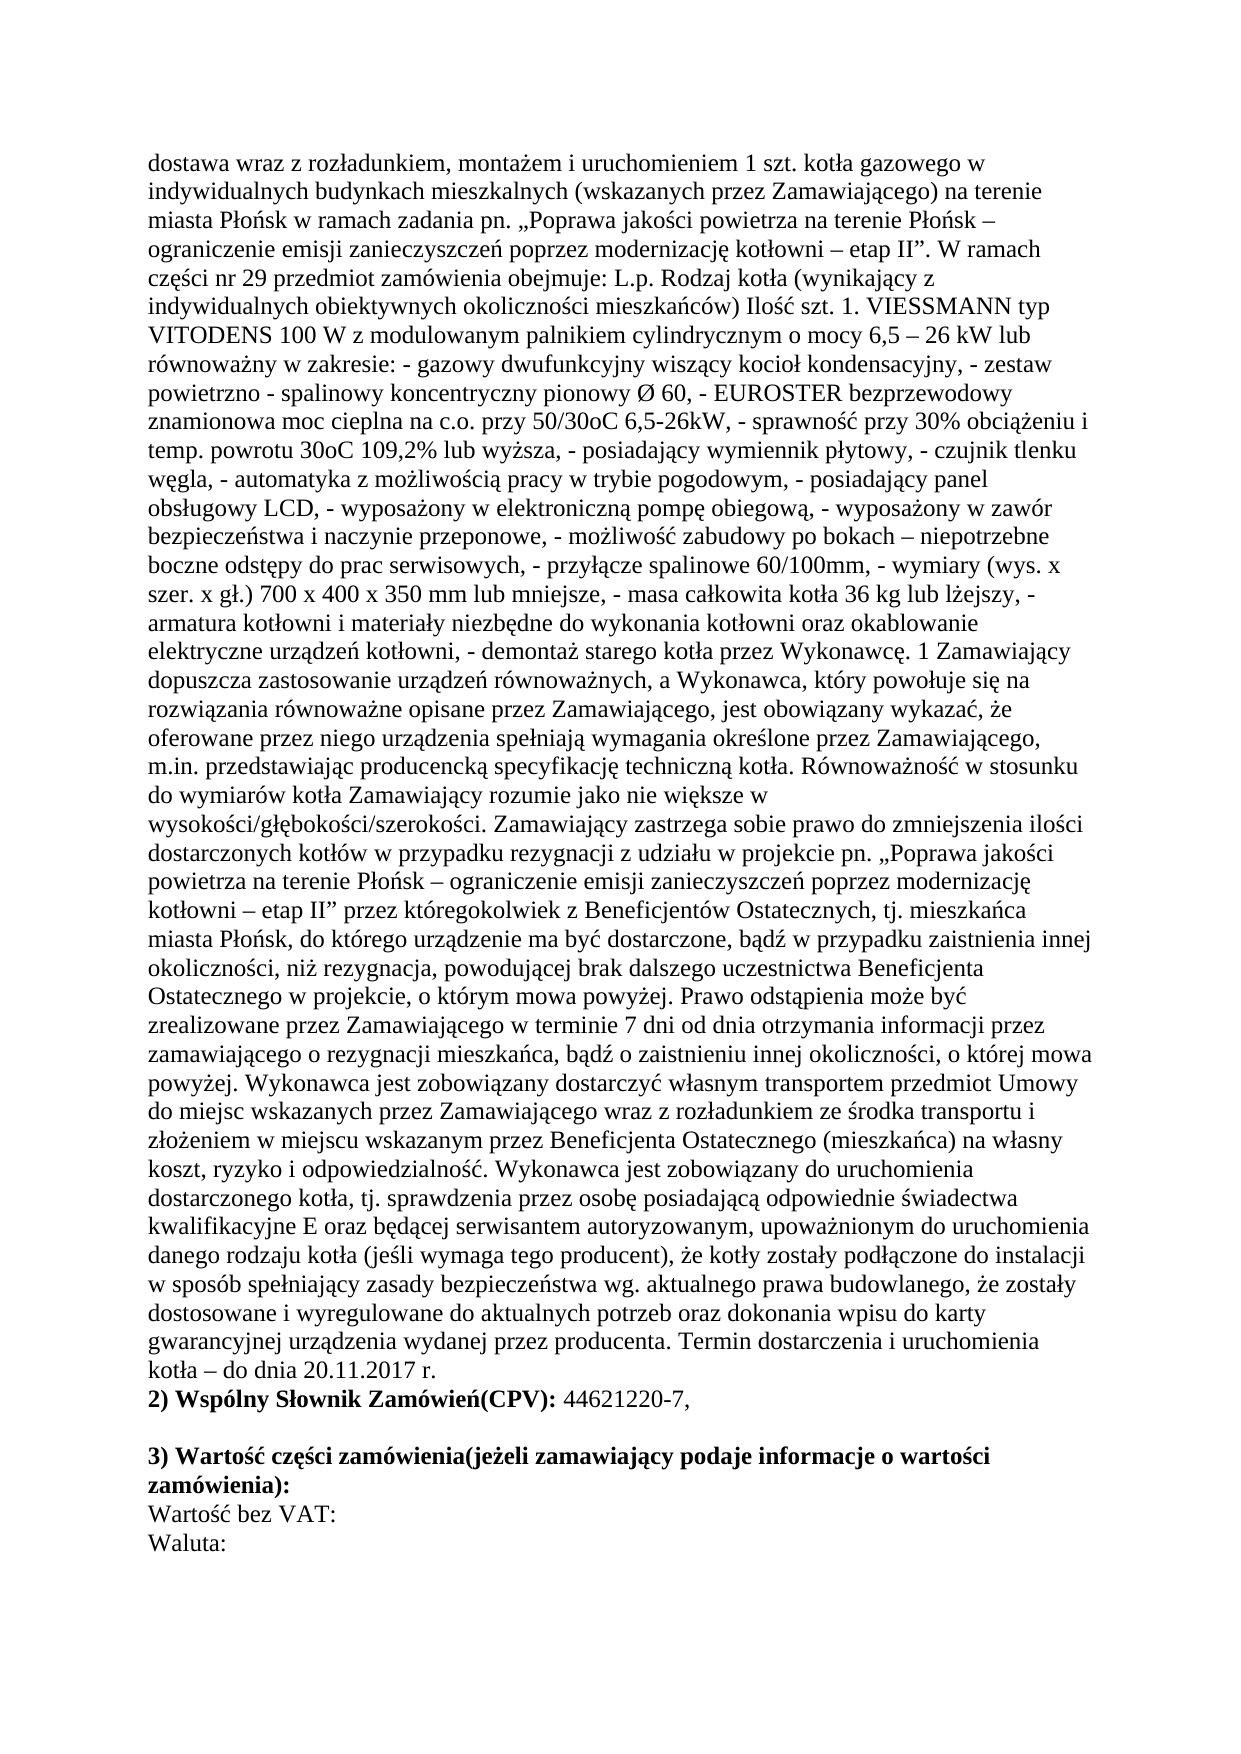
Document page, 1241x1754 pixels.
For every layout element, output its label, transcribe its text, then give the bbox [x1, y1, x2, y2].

text dostawa wraz z rozładunkiem, montażem i uruchomieniem 1 szt. kotła gazowego w indywidualnych budynkach mieszkalnych (wskazanych przez Zamawiającego) na terenie miasta Płońsk w ramach zadania pn. „Poprawa jakości powietrza na terenie Płońsk – ograniczenie emisji zanieczyszczeń poprzez modernizację kotłowni – etap II”. W ramach części nr 29 przedmiot zamówienia obejmuje: L.p. Rodzaj kotła (wynikający z indywidualnych obiektywnych okoliczności mieszkańców) Ilość szt. 1. VIESSMANN typ VITODENS 100 W z modulowanym palnikiem cylindrycznym o mocy 6,5 – 26 kW lub równoważny w zakresie: - gazowy dwufunkcyjny wiszący kocioł kondensacyjny, - zestaw powietrzno - spalinowy koncentryczny pionowy Ø 60, - EUROSTER bezprzewodowy znamionowa moc cieplna na c.o. przy 50/30oC 6,5-26kW, - sprawność przy 30% obciążeniu i temp. powrotu 30oC 109,2% lub wyższa, - posiadający wymiennik płytowy, - czujnik tlenku węgla, - automatyka z możliwością pracy w trybie pogodowym, - posiadający panel obsługowy LCD, - wyposażony w elektroniczną pompę obiegową, - wyposażony w zawór bezpieczeństwa i naczynie przeponowe, - możliwość zabudowy po bokach – niepotrzebne boczne odstępy do prac serwisowych, - przyłącze spalinowe 60/100mm, - wymiary (wys. x szer. x gł.) 700 x 400 x 350 mm lub mniejsze, - masa całkowita kotła 36 kg lub lżejszy, - armatura kotłowni i materiały niezbędne do wykonania kotłowni oraz okablowanie elektryczne urządzeń kotłowni, - demontaż starego kotła przez Wykonawcę. 1 Zamawiający dopuszcza zastosowanie urządzeń równoważnych, a Wykonawca, który powołuje się na rozwiązania równoważne opisane przez Zamawiającego, jest obowiązany wykazać, że oferowane przez niego urządzenia spełniają wymagania określone przez Zamawiającego, m.in. przedstawiając producencką specyfikację techniczną kotła. Równoważność w stosunku do wymiarów kotła Zamawiający rozumie jako nie większe w wysokości/głębokości/szerokości. Zamawiający zastrzega sobie prawo do zmniejszenia ilości dostarczonych kotłów w przypadku rezygnacji z udziału w projekcie pn. „Poprawa jakości powietrza na terenie Płońsk – ograniczenie emisji zanieczyszczeń poprzez modernizację kotłowni – etap II” przez któregokolwiek z Beneficjentów Ostatecznych, tj. mieszkańca miasta Płońsk, do którego urządzenie ma być dostarczone, bądź w przypadku zaistnienia innej okoliczności, niż rezygnacja, powodującej brak dalszego uczestnictwa Beneficjenta Ostatecznego w projekcie, o którym mowa powyżej. Prawo odstąpienia może być zrealizowane przez Zamawiającego w terminie 7 dni od dnia otrzymania informacji przez zamawiającego o rezygnacji mieszkańca, bądź o zaistnieniu innej okoliczności, o której mowa powyżej. Wykonawca jest zobowiązany dostarczyć własnym transportem przedmiot Umowy do miejsc wskazanych przez Zamawiającego wraz z rozładunkiem ze środka transportu i złożeniem w miejscu wskazanym przez Beneficjenta Ostatecznego (mieszkańca) na własny koszt, ryzyko i odpowiedzialność. Wykonawca jest zobowiązany do uruchomienia dostarczonego kotła, tj. sprawdzenia przez osobę posiadającą odpowiednie świadectwa kwalifikacyjne E oraz będącej serwisantem autoryzowanym, upoważnionym do uruchomienia danego rodzaju kotła (jeśli wymaga tego producent), że kotły zostały podłączone do instalacji w sposób spełniający zasady bezpieczeństwa wg. aktualnego prawa budowlanego, że zostały dostosowane i wyregulowane do aktualnych potrzeb oraz dokonania wpisu do karty gwarancyjnej urządzenia wydanej przez producenta. Termin dostarczenia i uruchomienia kotła – do dnia 20.11.2017 r. 2) Wspólny Słownik Zamówień(CPV): 44621220-7, 3) Wartość części zamówienia(jeżeli zamawiający podaje informacje o wartości zamówienia): Wartość bez VAT: Waluta: [148, 148, 1093, 1585]
